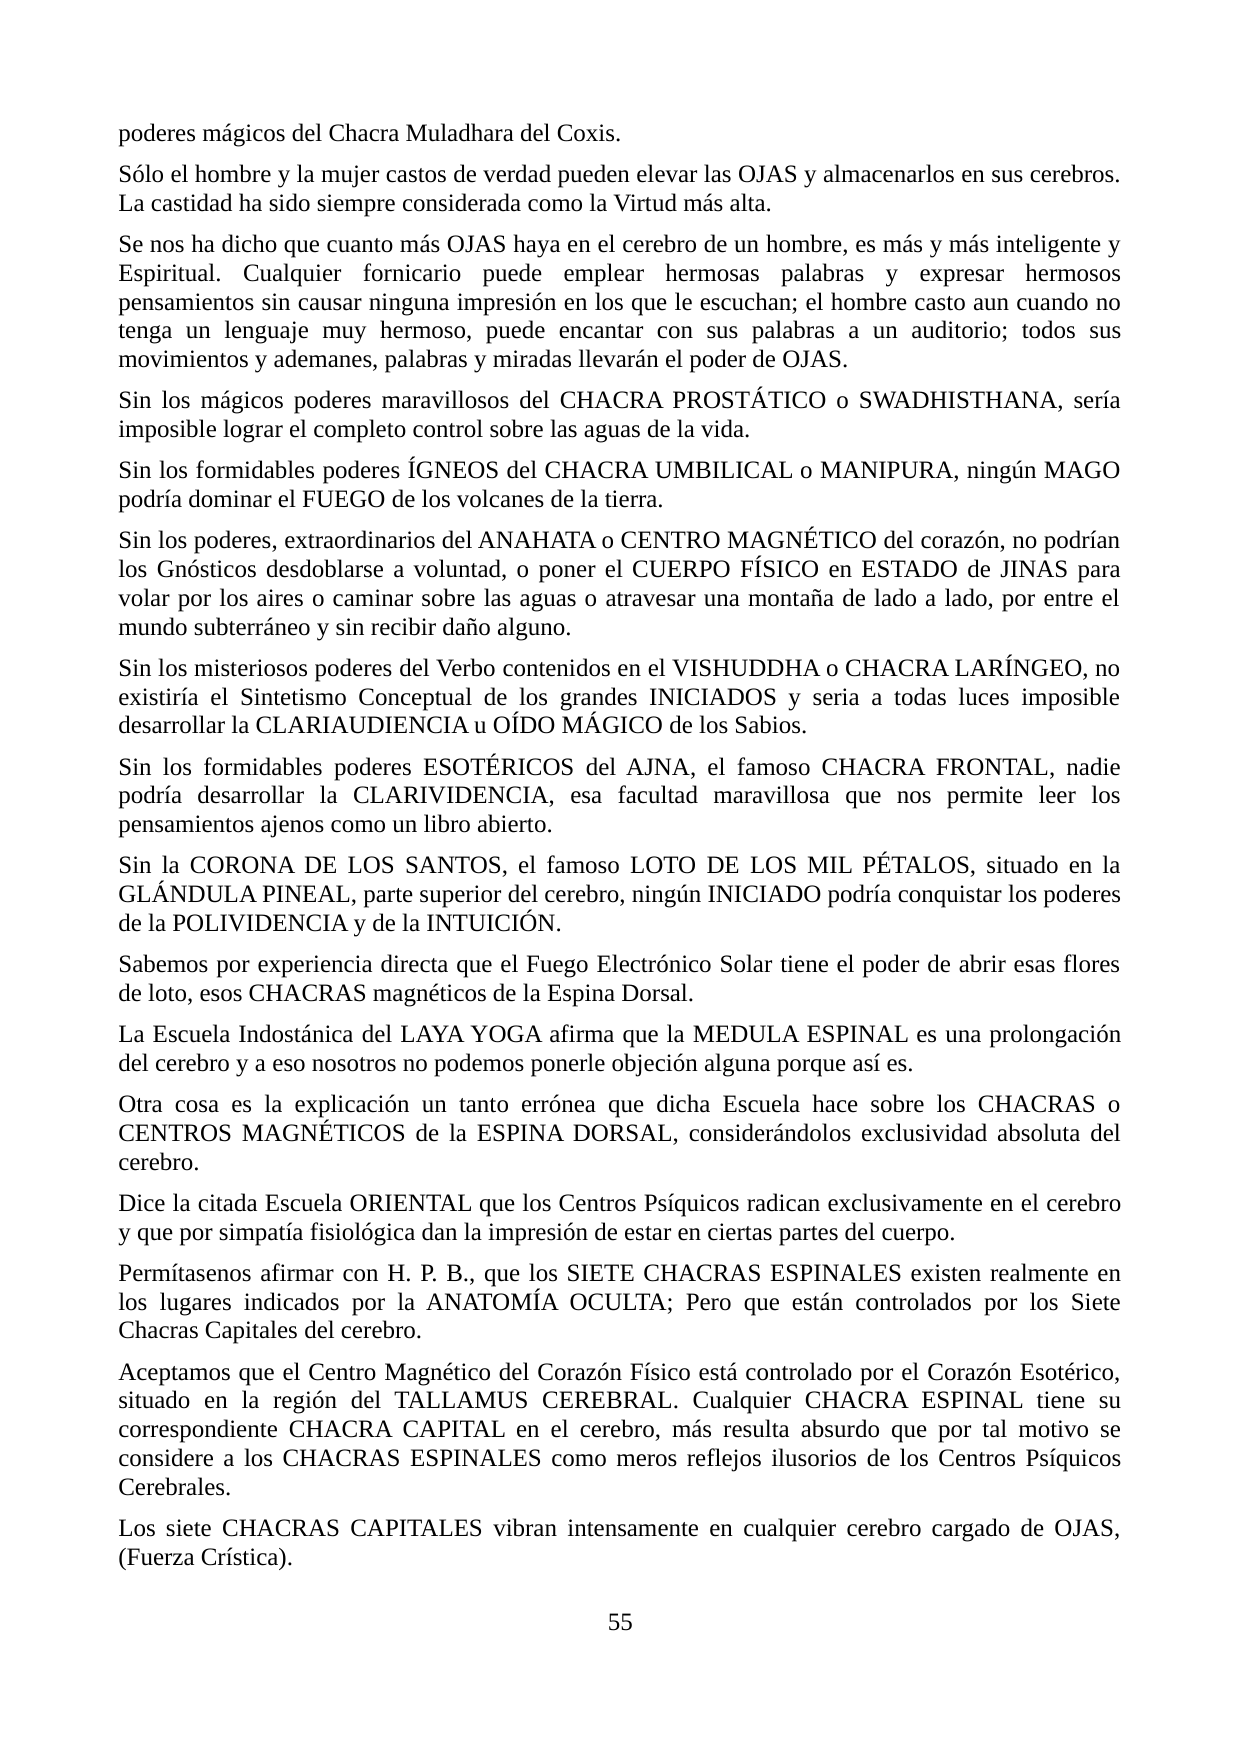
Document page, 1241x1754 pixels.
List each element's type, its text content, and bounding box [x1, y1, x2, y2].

text Permítasenos afirmar con H. P. B., que los SIETE CHACRAS ESPINALES existen realmente en los lugares indicados por la ANATOMÍA OCULTA; Pero que están controlados por los Siete Chacras Capitales del cerebro. [118, 1258, 1122, 1344]
text Sin los formidables poderes ESOTÉRICOS del AJNA, el famoso CHACRA FRONTAL, nadie podría desarrollar la CLARIVIDENCIA, esa facultad maravillosa que nos permite leer los pensamientos ajenos como un libro abierto. [118, 752, 1122, 838]
text Sin la CORONA DE LOS SANTOS, el famoso LOTO DE LOS MIL PÉTALOS, situado en la GLÁNDULA PINEAL, parte superior del cerebro, ningún INICIADO podría conquistar los poderes de la POLIVIDENCIA y de la INTUICIÓN. [118, 851, 1122, 937]
text Sin los poderes, extraordinarios del ANAHATA o CENTRO MAGNÉTICO del corazón, no podrían los Gnósticos desdoblarse a voluntad, o poner el CUERPO FÍSICO en ESTADO de JINAS para volar por los aires o caminar sobre las aguas o atravesar una montaña de lado a lado, por entre el mundo subterráneo y sin recibir daño alguno. [118, 526, 1122, 641]
text Sabemos por experiencia directa que el Fuego Electrónico Solar tiene el poder de abrir esas flores de loto, esos CHACRAS magnéticos de la Espina Dorsal. [118, 949, 1122, 1007]
text Sin los formidables poderes ÍGNEOS del CHACRA UMBILICAL o MANIPURA, ningún MAGO podría dominar el FUEGO de los volcanes de la tierra. [118, 456, 1122, 513]
text Sólo el hombre y la mujer castos de verdad pueden elevar las OJAS y almacenarlos en sus cerebros. La castidad ha sido siempre considerada como la Virtud más alta. [118, 159, 1122, 217]
text Dice la citada Escuela ORIENTAL que los Centros Psíquicos radican exclusivamente en el cerebro y que por simpatía fisiológica dan la impresión de estar en ciertas partes del cuerpo. [118, 1188, 1122, 1246]
text Sin los misteriosos poderes del Verbo contenidos en el VISHUDDHA o CHACRA LARÍNGEO, no existiría el Sintetismo Conceptual de los grandes INICIADOS y seria a todas luces imposible desarrollar la CLARIAUDIENCIA u OÍDO MÁGICO de los Sabios. [118, 653, 1122, 739]
text Se nos ha dicho que cuanto más OJAS haya en el cerebro de un hombre, es más y más inteligente y Espiritual. Cualquier fornicario puede emplear hermosas palabras y expresar hermosos pensamientos sin causar ninguna impresión en los que le escuchan; el hombre casto aun cuando no tenga un lenguaje muy hermoso, puede encantar con sus palabras a un auditorio; todos sus movimientos y ademanes, palabras y miradas llevarán el poder de OJAS. [118, 229, 1122, 373]
text Los siete CHACRAS CAPITALES vibran intensamente en cualquier cerebro cargado de OJAS, (Fuerza Crística). [118, 1513, 1122, 1571]
text Otra cosa es la explicación un tanto errónea que dicha Escuela hace sobre los CHACRAS o CENTROS MAGNÉTICOS de la ESPINA DORSAL, considerándolos exclusividad absoluta del cerebro. [118, 1089, 1122, 1176]
text La Escuela Indostánica del LAYA YOGA afirma que la MEDULA ESPINAL es una prolongación del cerebro y a eso nosotros no podemos ponerle objeción alguna porque así es. [118, 1019, 1122, 1077]
text poderes mágicos del Chacra Muladhara del Coxis. [118, 118, 1122, 147]
text Sin los mágicos poderes maravillosos del CHACRA PROSTÁTICO o SWADHISTHANA, sería imposible lograr el completo control sobre las aguas de la vida. [118, 386, 1122, 443]
text Aceptamos que el Centro Magnético del Corazón Físico está controlado por el Corazón Esotérico, situado en la región del TALLAMUS CEREBRAL. Cualquier CHACRA ESPINAL tiene su correspondiente CHACRA CAPITAL en el cerebro, más resulta absurdo que por tal motivo se considere a los CHACRAS ESPINALES como meros reflejos ilusorios de los Centros Psíquicos Cerebrales. [118, 1357, 1122, 1501]
